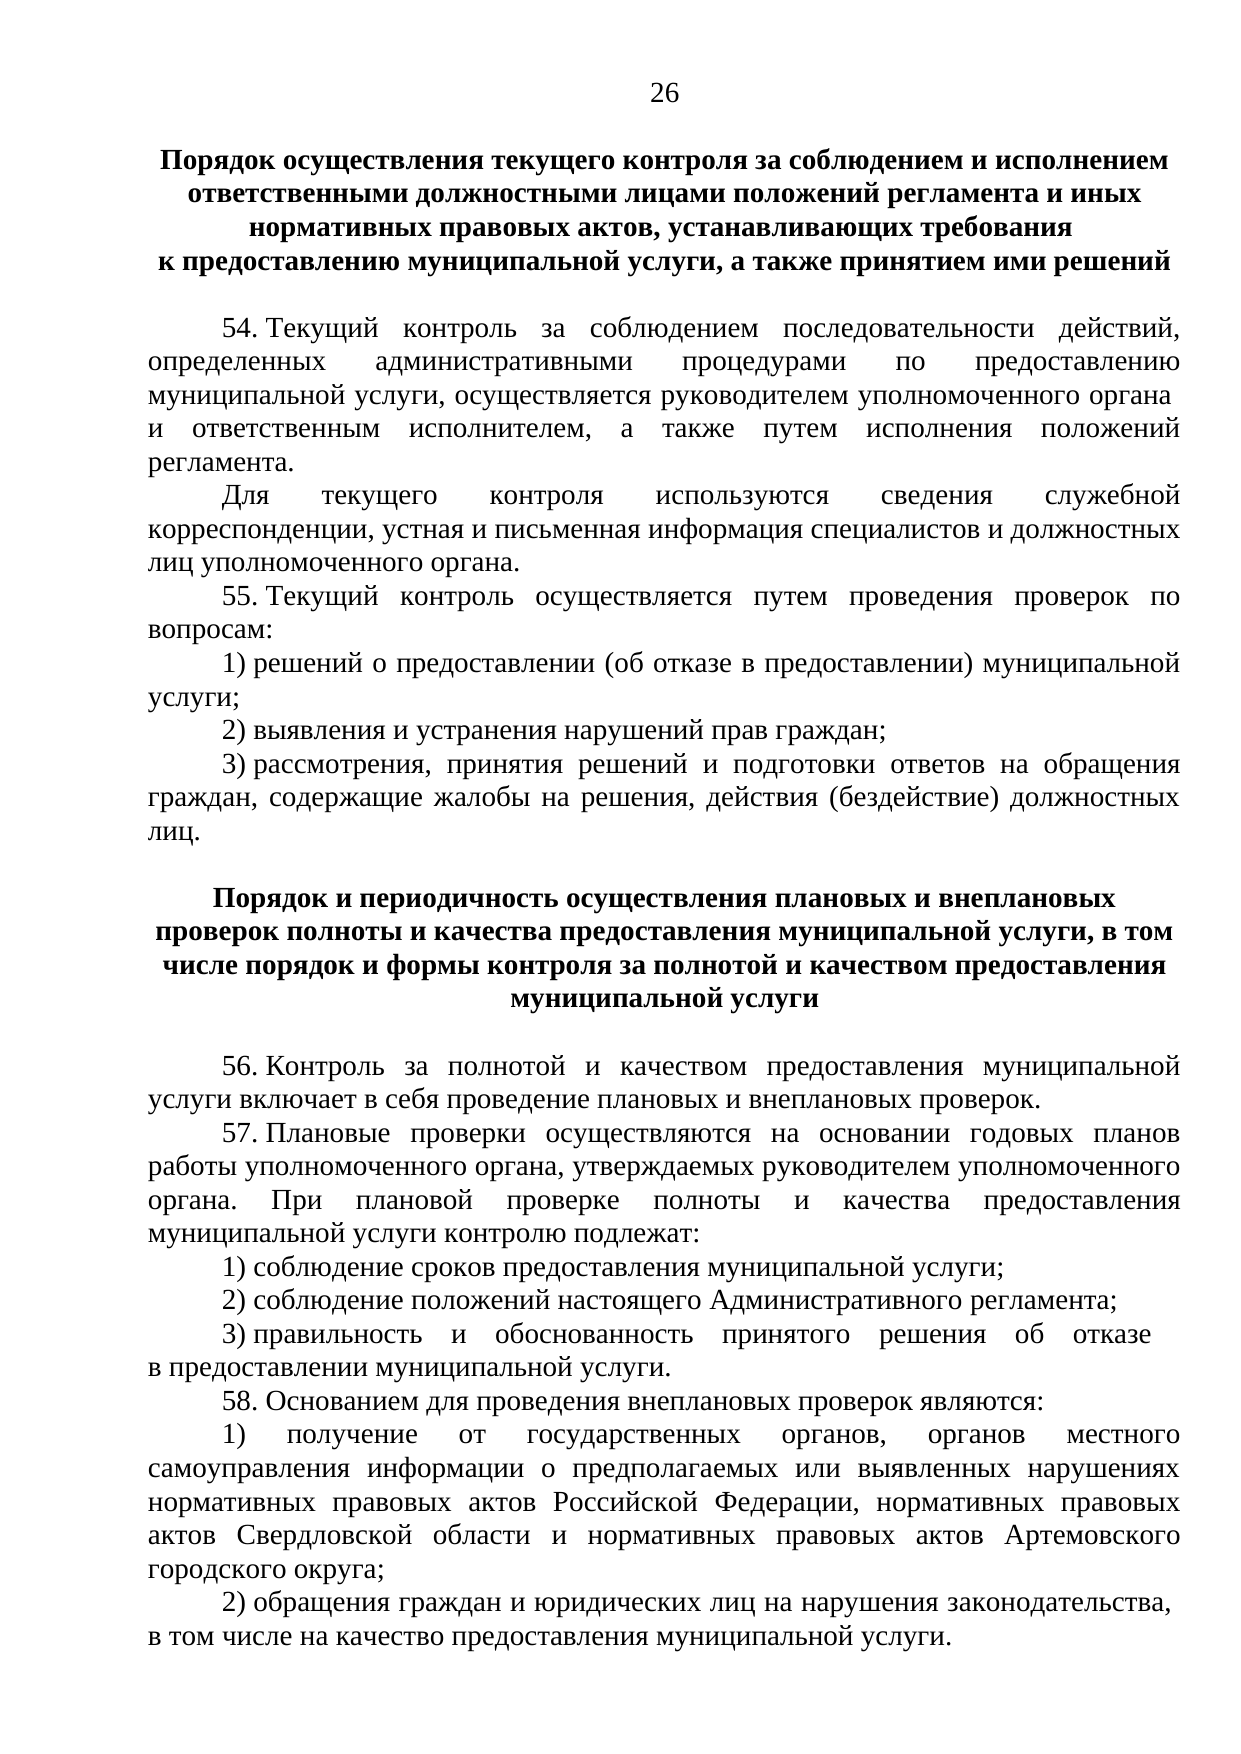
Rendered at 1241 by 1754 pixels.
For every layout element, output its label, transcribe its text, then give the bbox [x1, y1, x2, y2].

text Для текущего контроля используются сведения служебной корреспонденции, устная и письменная информация специалистов и должностных лиц уполномоченного органа. [148, 477, 1181, 578]
text Порядок осуществления текущего контроля за соблюдением и исполнением ответственными должностными лицами положений регламента и иных нормативных правовых актов, устанавливающих требования к предоставлению муниципальной услуги, а также принятием ими решений [148, 142, 1181, 276]
text 55. Текущий контроль осуществляется путем проведения проверок по вопросам: [148, 578, 1181, 645]
text 56. Контроль за полнотой и качеством предоставления муниципальной услуги включает в себя проведение плановых и внеплановых проверок. [148, 1048, 1181, 1115]
text 2) обращения граждан и юридических лиц на нарушения законодательства, в том числе на качество предоставления муниципальной услуги. [148, 1584, 1181, 1651]
text Порядок и периодичность осуществления плановых и внеплановых проверок полноты и качества предоставления муниципальной услуги, в том числе порядок и формы контроля за полнотой и качеством предоставления муниципальной услуги [148, 880, 1181, 1014]
text 1) решений о предоставлении (об отказе в предоставлении) муниципальной услуги; [148, 645, 1181, 712]
text 3) правильность и обоснованность принятого решения об отказе в предоставлении муниципальной услуги. [148, 1316, 1181, 1383]
text 1) соблюдение сроков предоставления муниципальной услуги; [148, 1249, 1181, 1282]
text 54. Текущий контроль за соблюдением последовательности действий, определенных административными процедурами по предоставлению муниципальной услуги, осуществляется руководителем уполномоченного органа и ответственным исполнителем, а также путем исполнения положений регламента. [148, 310, 1181, 477]
text 3) рассмотрения, принятия решений и подготовки ответов на обращения граждан, содержащие жалобы на решения, действия (бездействие) должностных лиц. [148, 746, 1181, 846]
text 2) соблюдение положений настоящего Административного регламента; [148, 1282, 1181, 1316]
text 1) получение от государственных органов, органов местного самоуправления информации о предполагаемых или выявленных нарушениях нормативных правовых актов Российской Федерации, нормативных правовых актов Свердловской области и нормативных правовых актов Артемовского городского округа; [148, 1417, 1181, 1584]
text 2) выявления и устранения нарушений прав граждан; [148, 712, 1181, 746]
text 57. Плановые проверки осуществляются на основании годовых планов работы уполномоченного органа, утверждаемых руководителем уполномоченного органа. При плановой проверке полноты и качества предоставления муниципальной услуги контролю подлежат: [148, 1115, 1181, 1249]
text 58. Основанием для проведения внеплановых проверок являются: [148, 1383, 1181, 1417]
